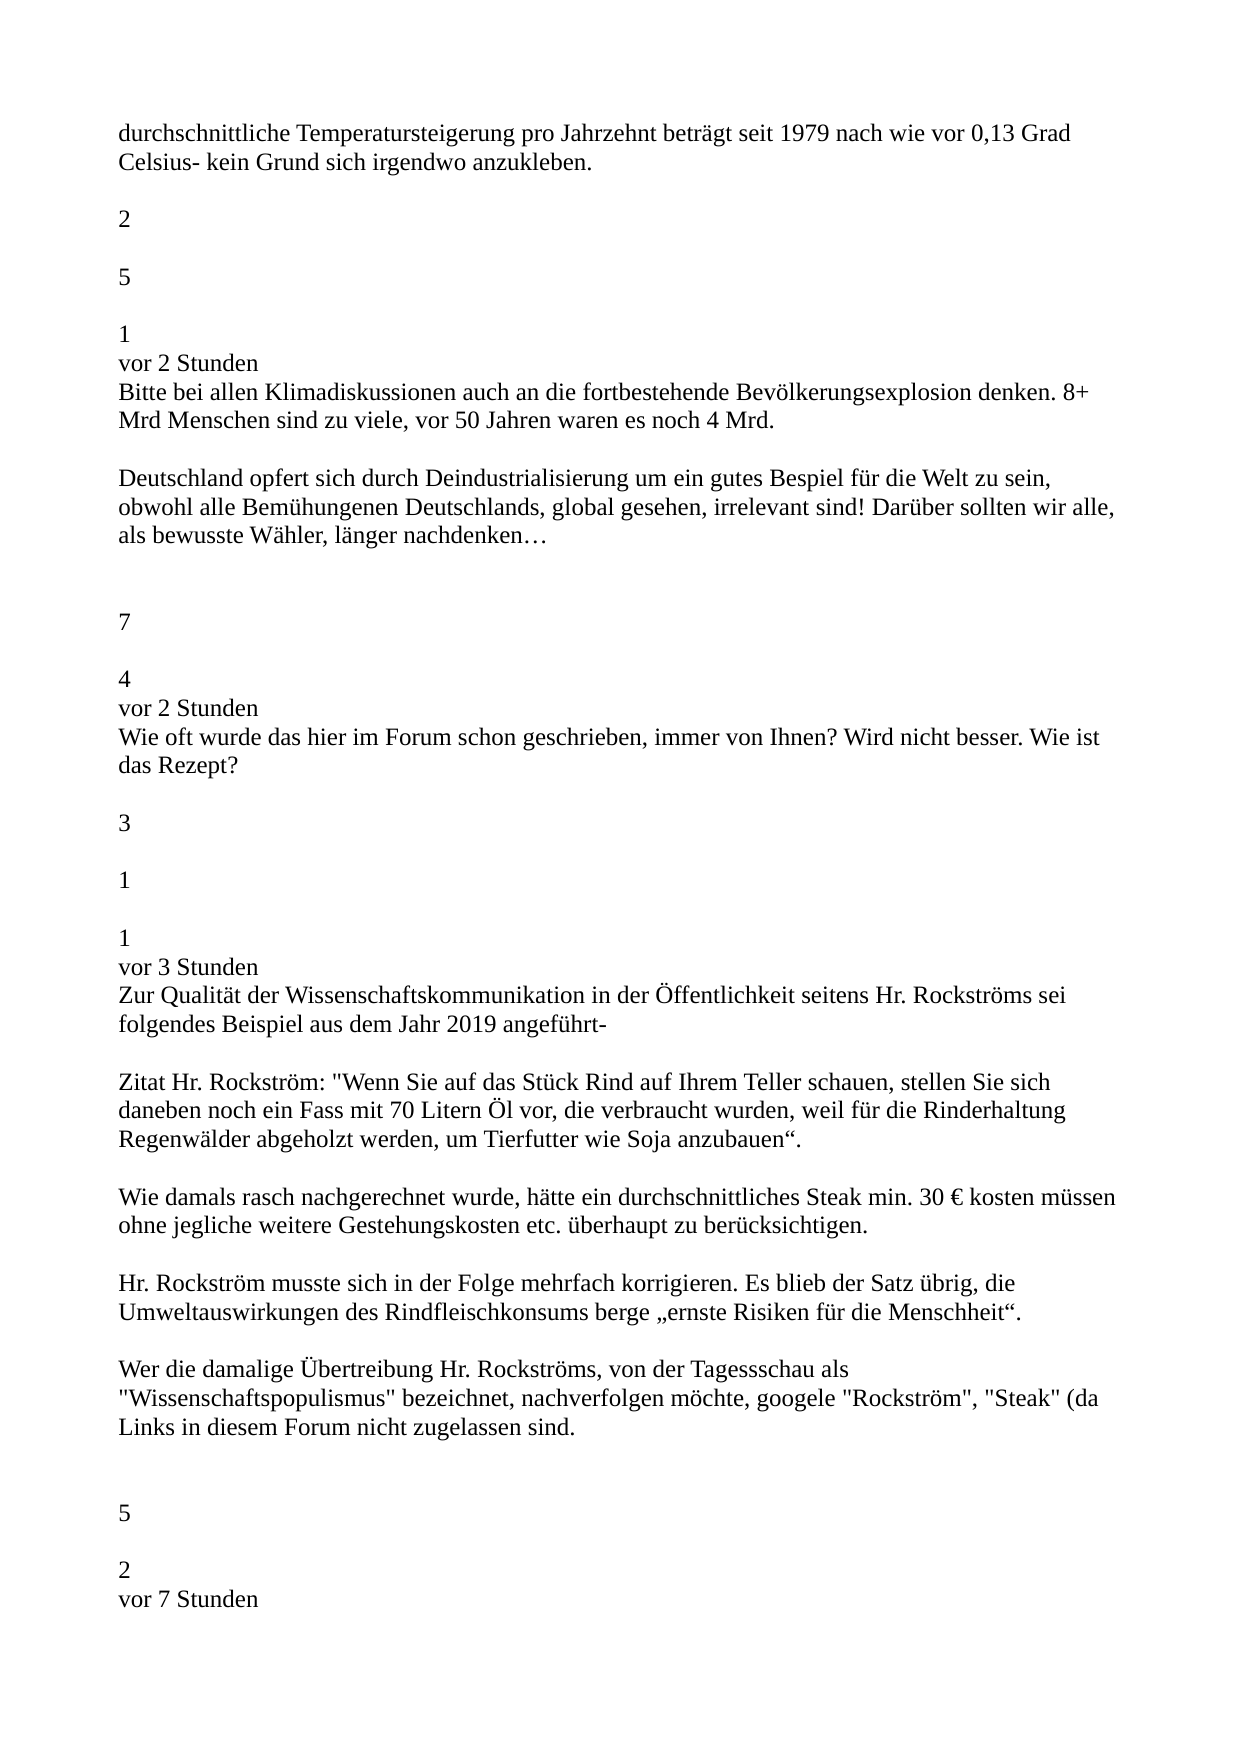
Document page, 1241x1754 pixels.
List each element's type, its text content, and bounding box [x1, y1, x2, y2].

text 2 [118, 1556, 1122, 1584]
text vor 2 Stunden [118, 348, 1122, 377]
text vor 2 Stunden [118, 693, 1122, 722]
text Wie damals rasch nachgerechnet wurde, hätte ein durchschnittliches Steak min. 30 € kosten müssen ohne jegliche weitere Gestehungskosten etc. überhaupt zu berücksichtigen. [118, 1182, 1122, 1239]
text Bitte bei allen Klimadiskussionen auch an die fortbestehende Bevölkerungsexplosion denken. 8+ Mrd Menschen sind zu viele, vor 50 Jahren waren es noch 4 Mrd. [118, 377, 1122, 434]
text vor 3 Stunden [118, 952, 1122, 981]
text 4 [118, 664, 1122, 693]
text Deutschland opfert sich durch Deindustrialisierung um ein gutes Bespiel für die Welt zu sein, obwohl alle Bemühungenen Deutschlands, global gesehen, irrelevant sind! Darüber sollten wir alle, als bewusste Wähler, länger nachdenken… [118, 463, 1122, 549]
text 1 [118, 319, 1122, 348]
text Zitat Hr. Rockström: "Wenn Sie auf das Stück Rind auf Ihrem Teller schauen, stellen Sie sich daneben noch ein Fass mit 70 Litern Öl vor, die verbraucht wurden, weil für die Rinderhaltung Regenwälder abgeholzt werden, um Tierfutter wie Soja anzubauen“. [118, 1067, 1122, 1153]
text 5 [118, 1498, 1122, 1527]
text Hr. Rockström musste sich in der Folge mehrfach korrigieren. Es blieb der Satz übrig, die Umweltauswirkungen des Rindfleischkonsums berge „ernste Risiken für die Menschheit“. [118, 1268, 1122, 1326]
text Wer die damalige Übertreibung Hr. Rockströms, von der Tagessschau als "Wissenschaftspopulismus" bezeichnet, nachverfolgen möchte, googele "Rockström", "Steak" (da Links in diesem Forum nicht zugelassen sind. [118, 1354, 1122, 1441]
text 5 [118, 262, 1122, 291]
text vor 7 Stunden [118, 1584, 1122, 1613]
text Zur Qualität der Wissenschaftskommunikation in der Öffentlichkeit seitens Hr. Rockströms sei folgendes Beispiel aus dem Jahr 2019 angeführt- [118, 981, 1122, 1038]
text 7 [118, 607, 1122, 636]
text 3 [118, 808, 1122, 837]
text 1 [118, 923, 1122, 952]
text durchschnittliche Temperatursteigerung pro Jahrzehnt beträgt seit 1979 nach wie vor 0,13 Grad Celsius- kein Grund sich irgendwo anzukleben. [118, 118, 1122, 176]
text Wie oft wurde das hier im Forum schon geschrieben, immer von Ihnen? Wird nicht besser. Wie ist das Rezept? [118, 722, 1122, 779]
text 1 [118, 866, 1122, 894]
text 2 [118, 204, 1122, 233]
